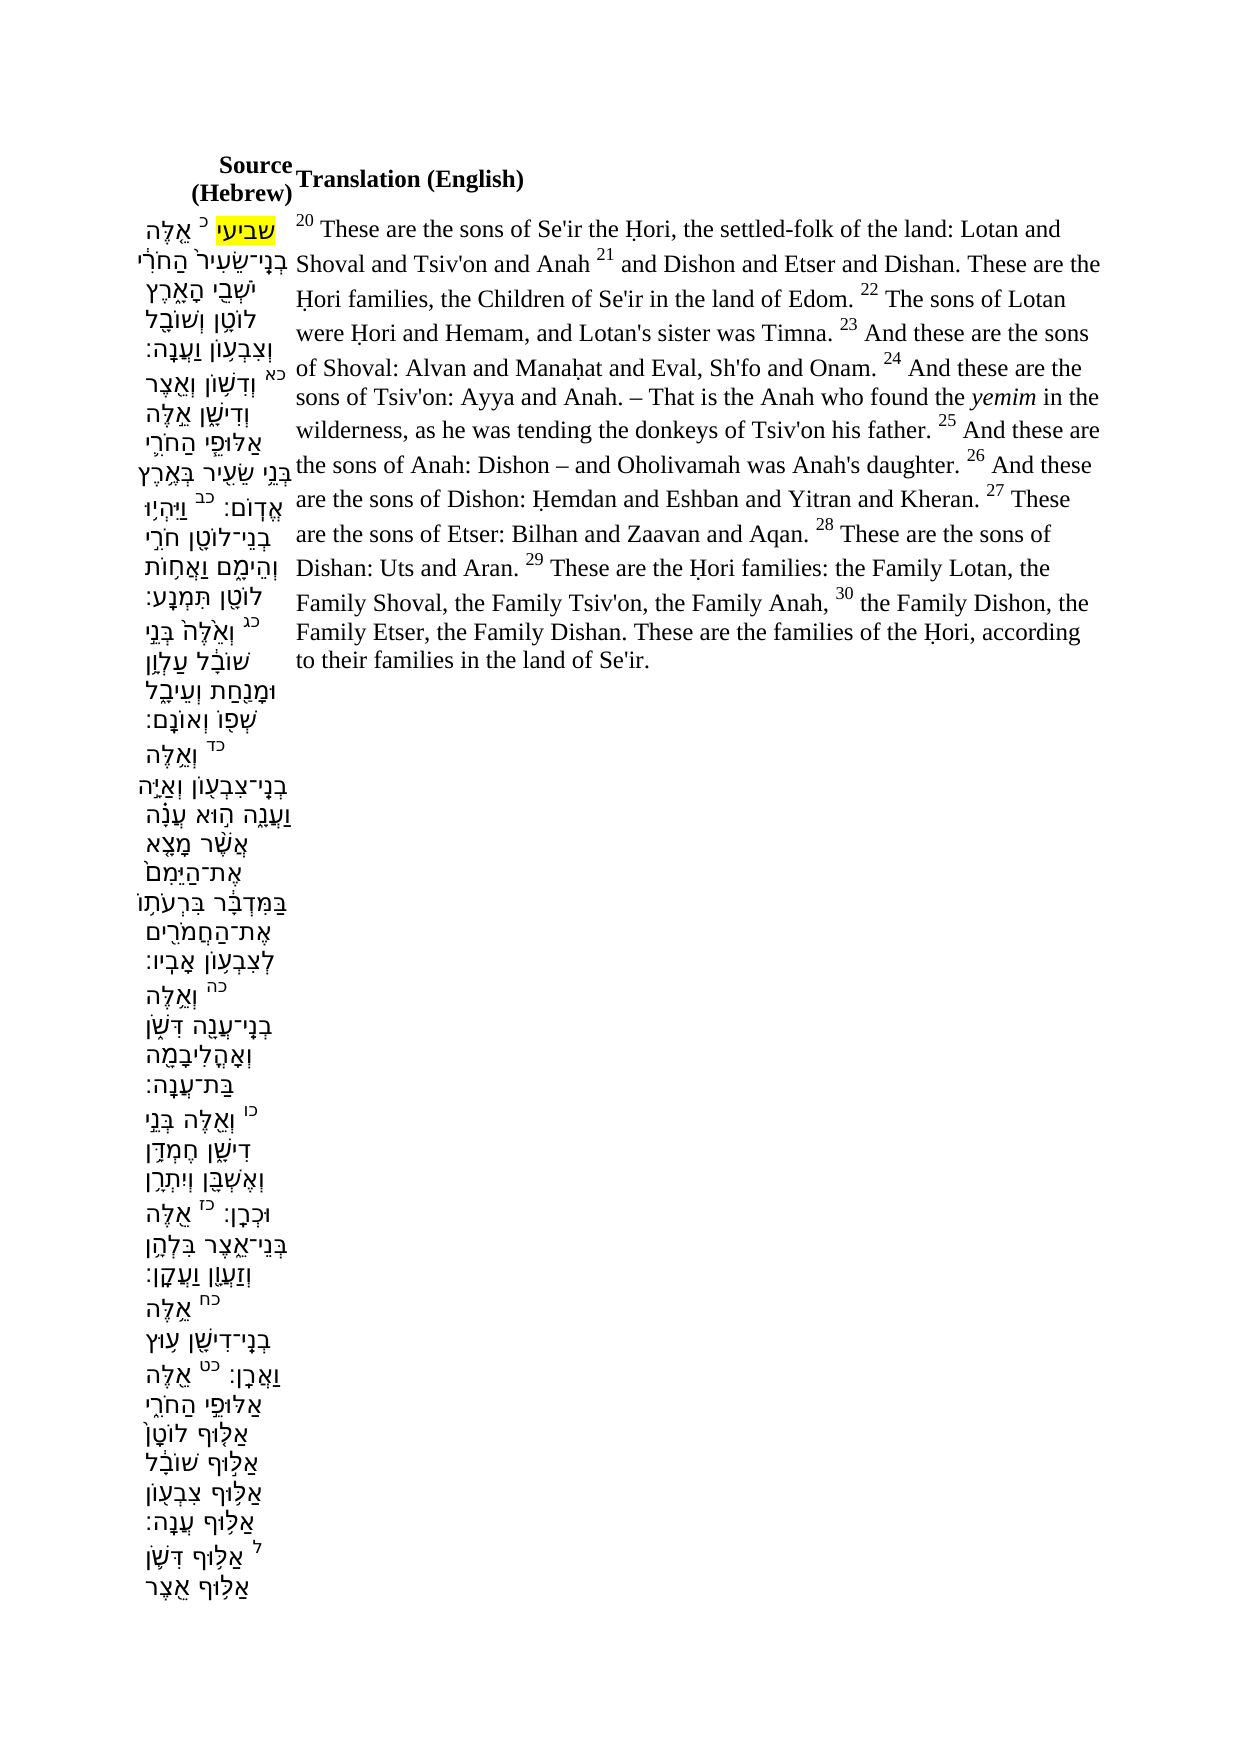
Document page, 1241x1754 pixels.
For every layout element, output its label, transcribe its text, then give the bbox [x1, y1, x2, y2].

table_header Source (Hebrew) [135, 150, 294, 208]
table_cell שביעי כ אֵ֤לֶּה בְנֵֽי־שֵׂעִיר֙ הַחֹרִ֔י יֹשְׁבֵ֖י הָאָ֑רֶץ לוֹטָ֥ן וְשׁוֹבָ֖ל וְצִבְע֥וֹן וַעֲנָֽה׃ כא וְדִשׁ֥וֹן וְאֵ֖צֶר וְדִישָׁ֑ן אֵ֣לֶּה אַלּוּפֵ֧י הַחֹרִ֛י בְּנֵ֥י שֵׂעִ֖יר בְּאֶ֥רֶץ אֱדֽוֹם׃ כב וַיִּהְי֥וּ בְנֵי־לוֹטָ֖ן חֹרִ֣י וְהֵימָ֑ם וַאֲח֥וֹת לוֹטָ֖ן תִּמְנָֽע׃ כג וְאֵ֙לֶּה֙ בְּנֵ֣י שׁוֹבָ֔ל עַלְוָ֥ן וּמָנַ֖חַת וְעֵיבָ֑ל שְׁפ֖וֹ וְאוֹנָֽם׃ כד וְאֵ֥לֶּה בְנֵֽי־צִבְע֖וֹן וְאַיָּ֣ה וַעֲנָ֑ה ה֣וּא עֲנָ֗ה אֲשֶׁ֨ר מָצָ֤א אֶת־הַיֵּמִם֙ בַּמִּדְבָּ֔ר בִּרְעֹת֥וֹ אֶת־הַחֲמֹרִ֖ים לְצִבְע֥וֹן אָבִֽיו׃ כה וְאֵ֥לֶּה בְנֵֽי־עֲנָ֖ה דִּשֹׁ֑ן וְאָהֳלִיבָמָ֖ה בַּת־עֲנָֽה׃ כו וְאֵ֖לֶּה בְּנֵ֣י דִישָׁ֑ן חֶמְדָּ֥ן וְאֶשְׁבָּ֖ן וְיִתְרָ֥ן וּכְרָֽן׃ כז אֵ֖לֶּה בְּנֵי־אֵ֑צֶר בִּלְהָ֥ן וְזַעֲוָ֖ן וַעֲקָֽן׃ כח אֵ֥לֶּה בְנֵֽי־דִישָׁ֖ן ע֥וּץ וַאֲרָֽן׃ כט אֵ֖לֶּה אַלּוּפֵ֣י הַחֹרִ֑י אַלּ֤וּף לוֹטָן֙ אַלּ֣וּף שׁוֹבָ֔ל אַלּ֥וּף צִבְע֖וֹן אַלּ֥וּף עֲנָֽה׃ ל אַלּ֥וּף דִּשֹׁ֛ן אַלּ֥וּף אֵ֖צֶר [135, 209, 294, 1603]
table_header Translation (English) [294, 150, 1105, 208]
table_cell 20 These are the sons of Se'ir the Ḥori, the settled-folk of the land: Lotan and Shoval and Tsiv'on and Anah 21 and Dishon and Etser and Dishan. These are the Ḥori families, the Children of Se'ir in the land of Edom. 22 The sons of Lotan were Ḥori and Hemam, and Lotan's sister was Timna. 23 And these are the sons of Shoval: Alvan and Manaḥat and Eval, Sh'fo and Onam. 24 And these are the sons of Tsiv'on: Ayya and Anah. – That is the Anah who found the yemim in the wilderness, as he was tending the donkeys of Tsiv'on his father. 25 And these are the sons of Anah: Dishon – and Oholivamah was Anah's daughter. 26 And these are the sons of Dishon: Ḥemdan and Eshban and Yitran and Kheran. 27 These are the sons of Etser: Bilhan and Zaavan and Aqan. 28 These are the sons of Dishan: Uts and Aran. 29 These are the Ḥori families: the Family Lotan, the Family Shoval, the Family Tsiv'on, the Family Anah, 30 the Family Dishon, the Family Etser, the Family Dishan. These are the families of the Ḥori, according to their families in the land of Se'ir. [294, 209, 1105, 1603]
